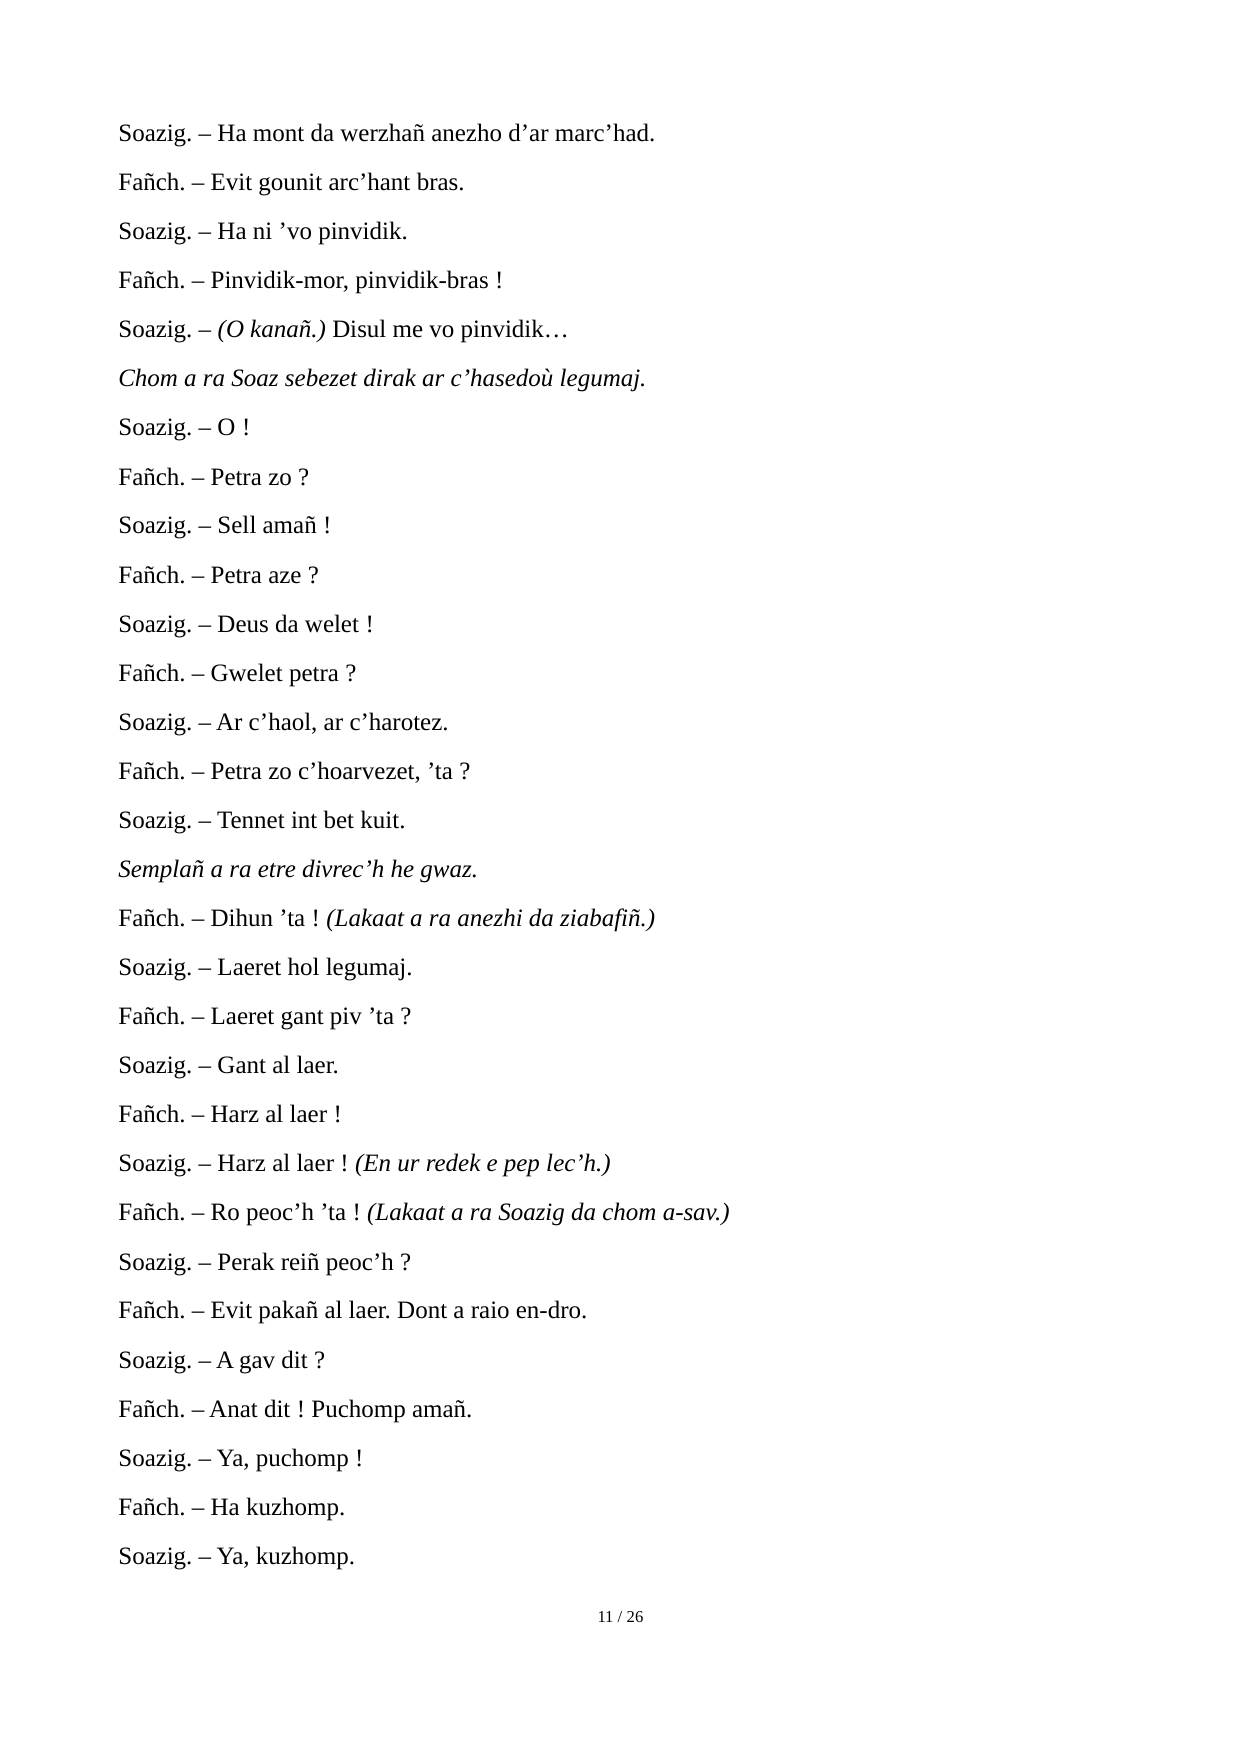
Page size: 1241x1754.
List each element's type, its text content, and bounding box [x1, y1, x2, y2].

text Soazig. – Sell amañ ! [118, 511, 1122, 539]
text Soazig. – (O kanañ.) Disul me vo pinvidik… [118, 314, 1122, 343]
text Fañch. – Harz al laer ! [118, 1099, 1122, 1128]
text Soazig. – A gav dit ? [118, 1345, 1122, 1373]
text Fañch. – Petra aze ? [118, 560, 1122, 588]
text Soazig. – Perak reiñ peoc’h ? [118, 1247, 1122, 1275]
text Fañch. – Ro peoc’h ’ta ! (Lakaat a ra Soazig da chom a-sav.) [118, 1197, 1122, 1226]
text Soazig. – Tennet int bet kuit. [118, 805, 1122, 834]
text Soazig. – Ha mont da werzhañ anezho d’ar marc’had. [118, 118, 1122, 147]
text Soazig. – Ha ni ’vo pinvidik. [118, 216, 1122, 245]
text Soazig. – Laeret hol legumaj. [118, 952, 1122, 981]
text Fañch. – Petra zo ? [118, 462, 1122, 490]
text Semplañ a ra etre divrec’h he gwaz. [118, 854, 1122, 883]
text Fañch. – Anat dit ! Puchomp amañ. [118, 1394, 1122, 1422]
text Chom a ra Soaz sebezet dirak ar c’hasedoù legumaj. [118, 363, 1122, 392]
text Fañch. – Laeret gant piv ’ta ? [118, 1001, 1122, 1030]
text Fañch. – Pinvidik-mor, pinvidik-bras ! [118, 265, 1122, 294]
text Soazig. – Gant al laer. [118, 1050, 1122, 1079]
text Fañch. – Dihun ’ta ! (Lakaat a ra anezhi da ziabafiñ.) [118, 903, 1122, 932]
text Fañch. – Petra zo c’hoarvezet, ’ta ? [118, 756, 1122, 785]
text Soazig. – Harz al laer ! (En ur redek e pep lec’h.) [118, 1148, 1122, 1177]
text Fañch. – Gwelet petra ? [118, 658, 1122, 687]
text Soazig. – Deus da welet ! [118, 609, 1122, 637]
text Fañch. – Ha kuzhomp. [118, 1492, 1122, 1521]
text Fañch. – Evit gounit arc’hant bras. [118, 167, 1122, 196]
text Soazig. – Ar c’haol, ar c’harotez. [118, 707, 1122, 736]
text Soazig. – Ya, kuzhomp. [118, 1541, 1122, 1570]
text Soazig. – Ya, puchomp ! [118, 1443, 1122, 1472]
text Soazig. – O ! [118, 412, 1122, 441]
text Fañch. – Evit pakañ al laer. Dont a raio en-dro. [118, 1296, 1122, 1324]
